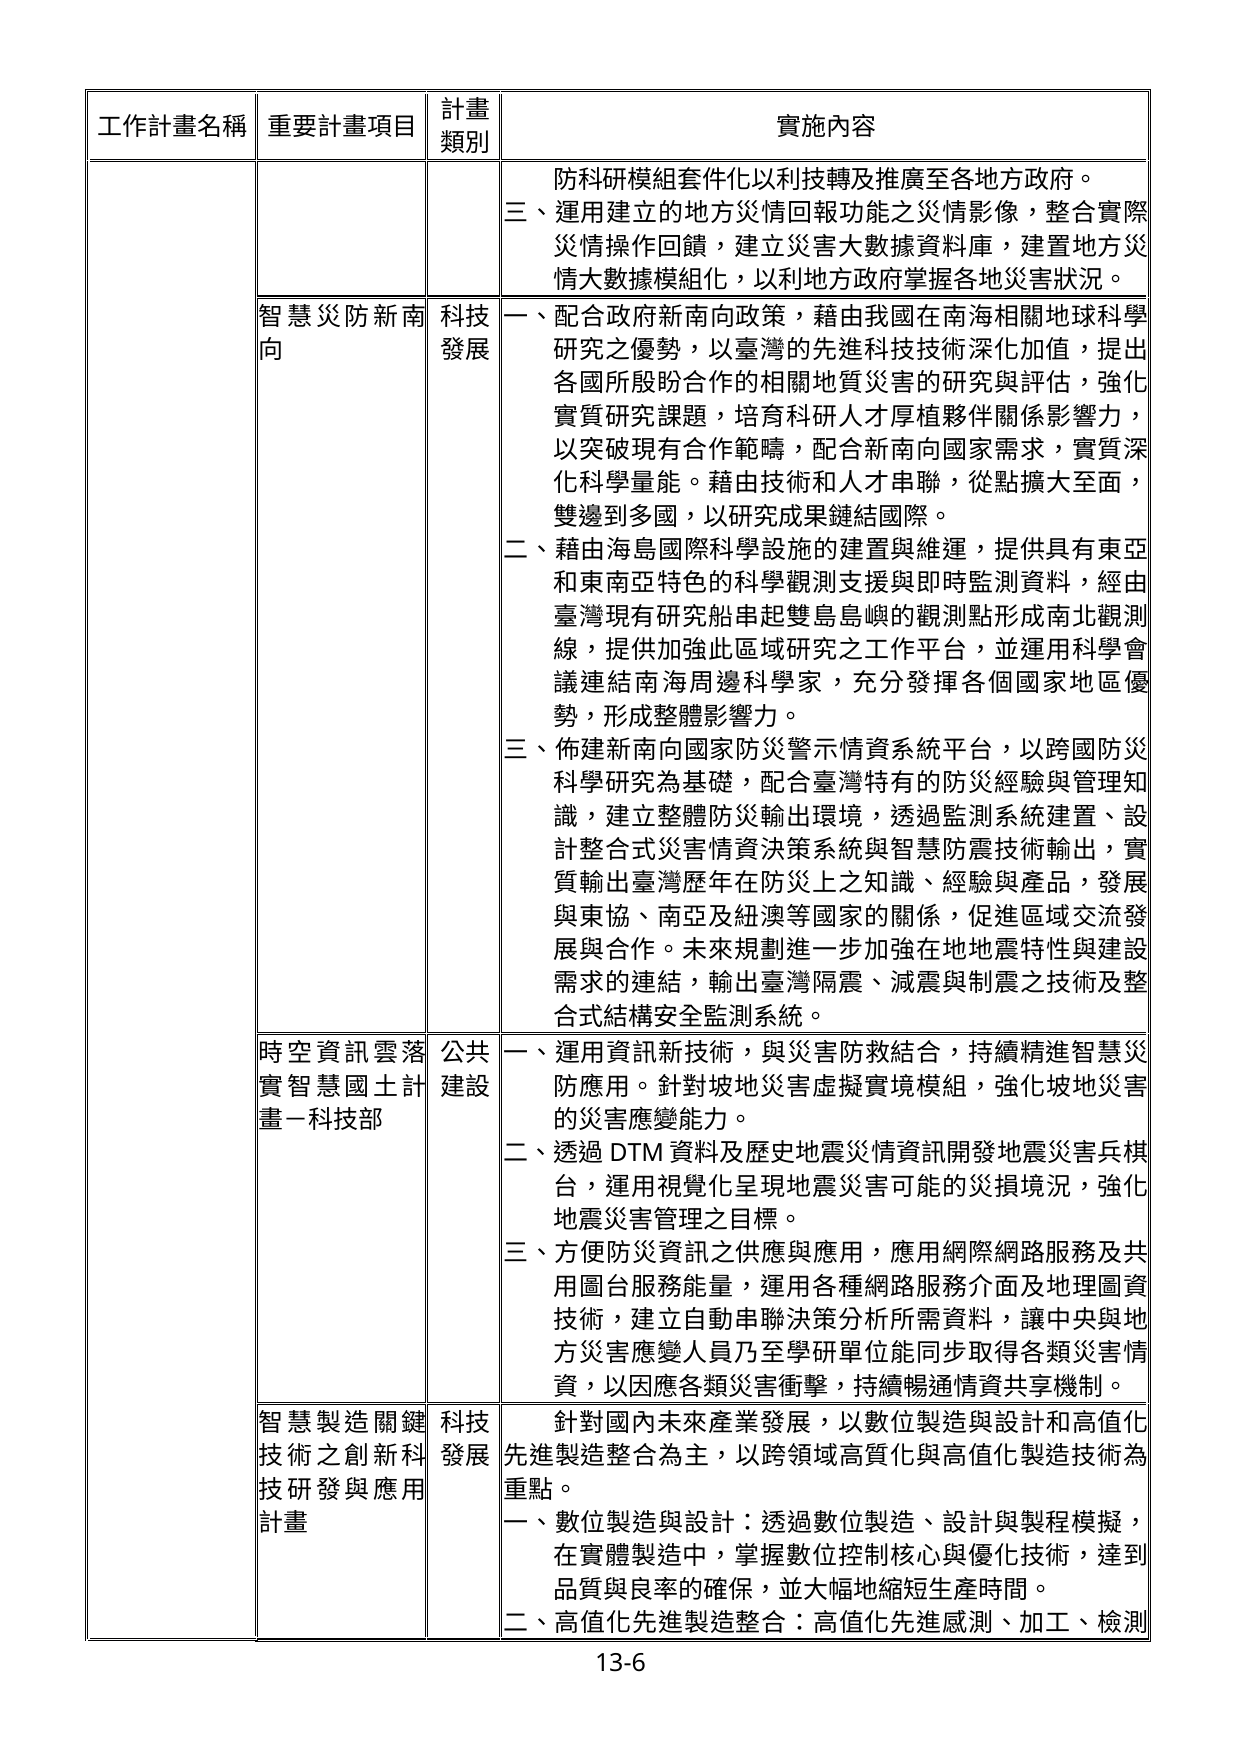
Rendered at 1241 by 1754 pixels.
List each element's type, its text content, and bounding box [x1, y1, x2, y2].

table_cell [428, 162, 499, 295]
table_cell [88, 159, 256, 1638]
table_cell 智慧災防新南向 [258, 299, 425, 1032]
table_cell 智慧製造關鍵技術之創新科技研發與應用計畫 [256, 1405, 427, 1638]
table_header 實施內容 [501, 92, 1148, 158]
table_cell 一、運用資訊新技術，與災害防救結合，持續精進智慧災防應用。針對坡地災害虛擬實境模組，強化坡地災害的災害應變能力。 二、透過DTM資料及歷史地震災情資訊開發地震災害兵棋台，運用視覺化呈現地震災害可能的災損境況，強化地震災害管理之目標。 三、方便防災資訊之供應與應用，應用網際網路服務及共用圖台服務能量，運用各種網路服務介面及地理圖資技術，建立自動串聯決策分析所需資料，讓中央與地方災害應變人員乃至學研單位能同步取得各類災害情資，以因應各類災害衝擊，持續暢通情資共享機制。 [501, 1032, 1149, 1402]
table_cell 公共建設 [428, 1035, 499, 1402]
table_cell 一、配合政府新南向政策，藉由我國在南海相關地球科學研究之優勢，以臺灣的先進科技技術深化加值，提出各國所殷盼合作的相關地質災害的研究與評估，強化實質研究課題，培育科研人才厚植夥伴關係影響力，以突破現有合作範疇，配合新南向國家需求，實質深化科學量能。藉由技術和人才串聯，從點擴大至面，雙邊到多國，以研究成果鏈結國際。 二、藉由海島國際科學設施的建置與維運，提供具有東亞和東南亞特色的科學觀測支援與即時監測資料，經由臺灣現有研究船串起雙島島嶼的觀測點形成南北觀測線，提供加強此區域研究之工作平台，並運用科學會議連結南海周邊科學家，充分發揮各個國家地區優勢，形成整體影響力。 三、佈建新南向國家防災警示情資系統平台，以跨國防災科學研究為基礎，配合臺灣特有的防災經驗與管理知識，建立整體防災輸出環境，透過監測系統建置、設計整合式災害情資決策系統與智慧防震技術輸出，實質輸出臺灣歷年在防災上之知識、經驗與產品，發展與東協、南亞及紐澳等國家的關係，促進區域交流發展與合作。未來規劃進一步加強在地地震特性與建設需求的連結，輸出臺灣隔震、減震與制震之技術及整合式結構安全監測系統。 [502, 295, 1148, 1032]
table_cell [258, 162, 425, 295]
table_cell 防科研模組套件化以利技轉及推廣至各地方政府。 三、運用建立的地方災情回報功能之災情影像，整合實際災情操作回饋，建立災害大數據資料庫，建置地方災情大數據模組化，以利地方政府掌握各地災害狀況。 [502, 159, 1148, 295]
table_cell 時空資訊雲落實智慧國土計畫－科技部 [258, 1035, 425, 1402]
table_cell 針對國內未來產業發展，以數位製造與設計和高值化先進製造整合為主，以跨領域高質化與高值化製造技術為重點。 一、數位製造與設計：透過數位製造、設計與製程模擬，在實體製造中，掌握數位控制核心與優化技術，達到品質與良率的確保，並大幅地縮短生產時間。 二、高值化先進製造整合：高值化先進感測、加工、檢測 [501, 1402, 1149, 1638]
table_cell 科技發展 [428, 299, 499, 1032]
table_header 工作計畫名稱 [88, 92, 256, 158]
table_header 重要計畫項目 [256, 92, 427, 158]
table_header 計畫類別 [427, 92, 501, 158]
table_cell 科技發展 [427, 1405, 501, 1638]
